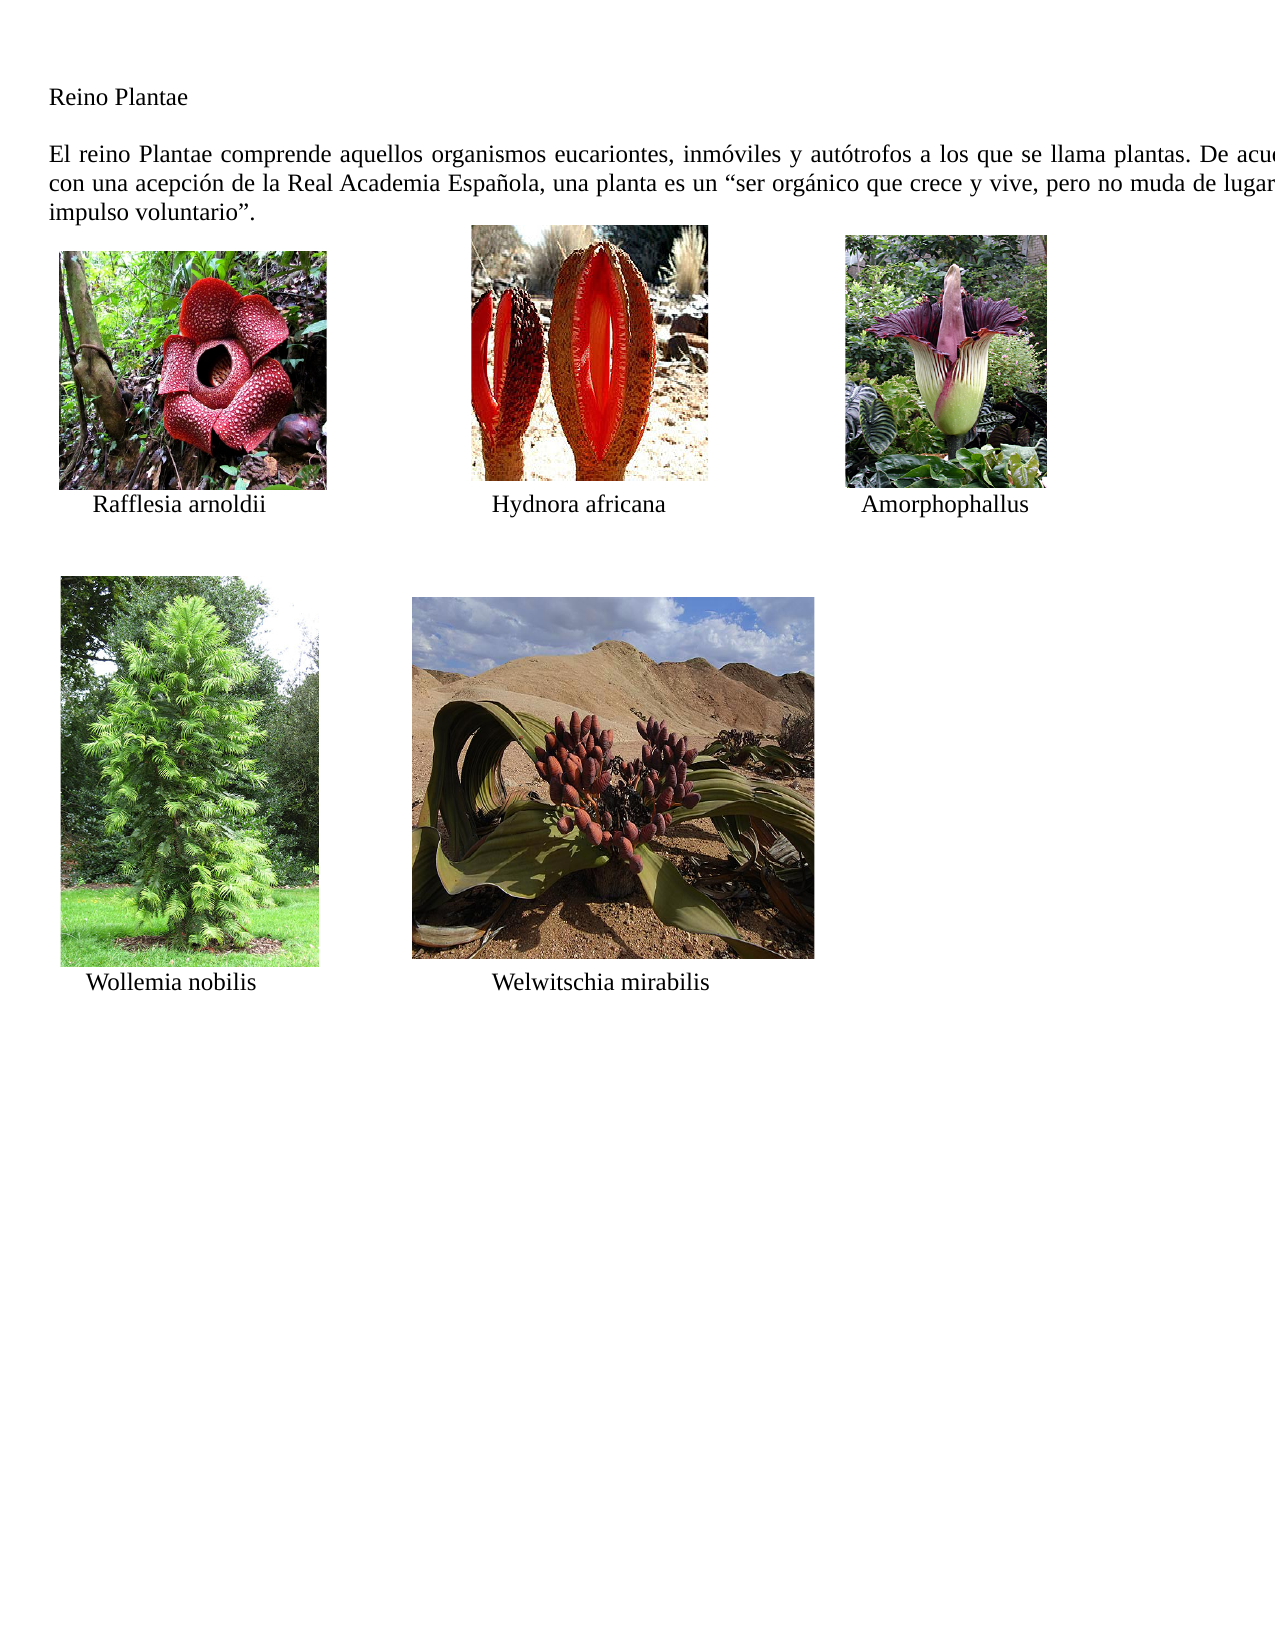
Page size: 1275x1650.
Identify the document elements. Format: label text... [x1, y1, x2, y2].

text Rafflesia arnoldii Hydnora africana Amorphophallus [48, 226, 1275, 518]
text Wollemia nobilis Welwitschia mirabilis [48, 576, 1275, 996]
text El reino Plantae comprende aquellos organismos eucariontes, inmóviles y autótrofos a los que se llama plantas. De acuerdo con una acepción de la Real Academia Española, una planta es un “ser orgánico que crece y vive, pero no muda de lugar por impulso voluntario”. [48, 139, 1275, 226]
picture [845, 235, 1047, 488]
picture [60, 576, 319, 967]
picture [59, 251, 327, 490]
picture [471, 225, 709, 481]
text Reino Plantae [48, 82, 1275, 111]
picture [412, 597, 815, 959]
